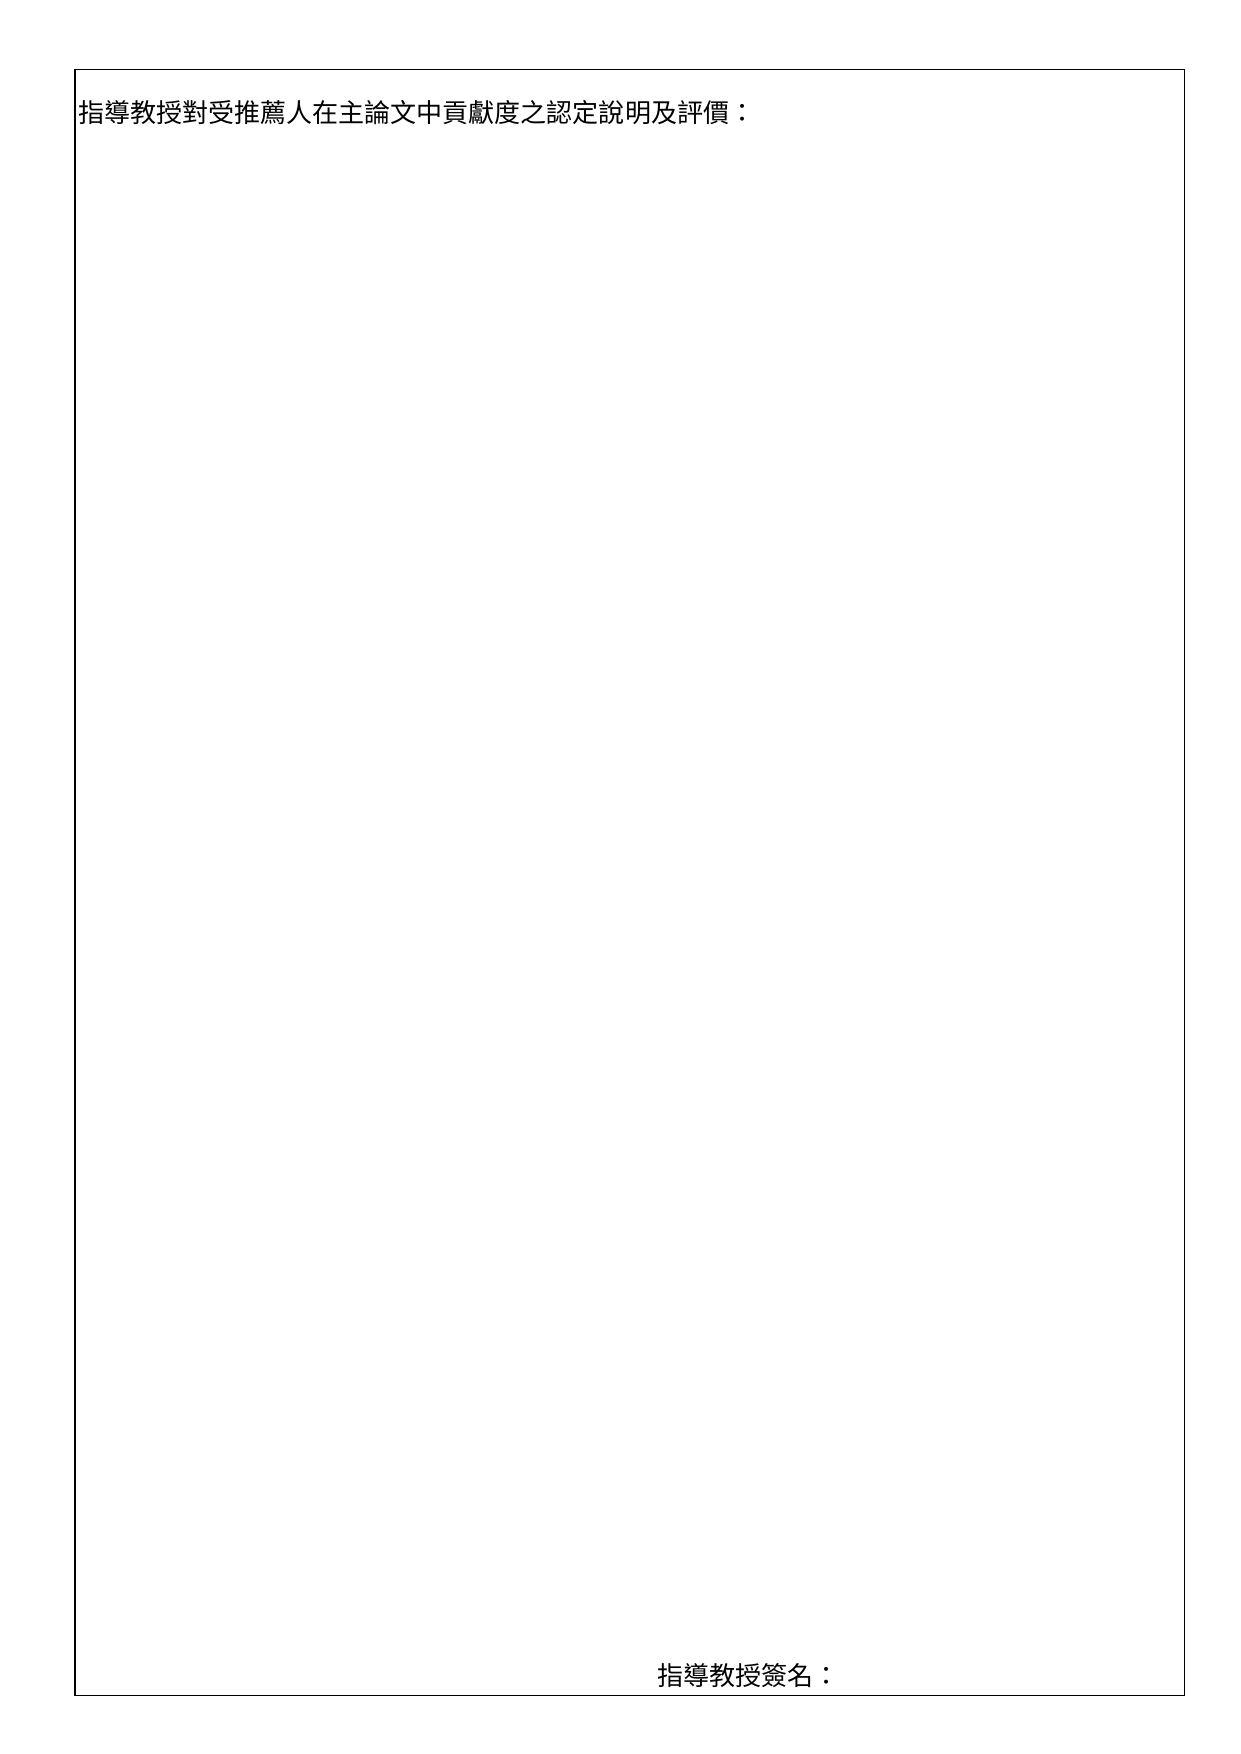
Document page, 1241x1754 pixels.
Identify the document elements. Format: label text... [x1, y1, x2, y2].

table_header 指導教授對受推薦人在主論文中貢獻度之認定說明及評價： 指導教授簽名： [76, 70, 1184, 1695]
